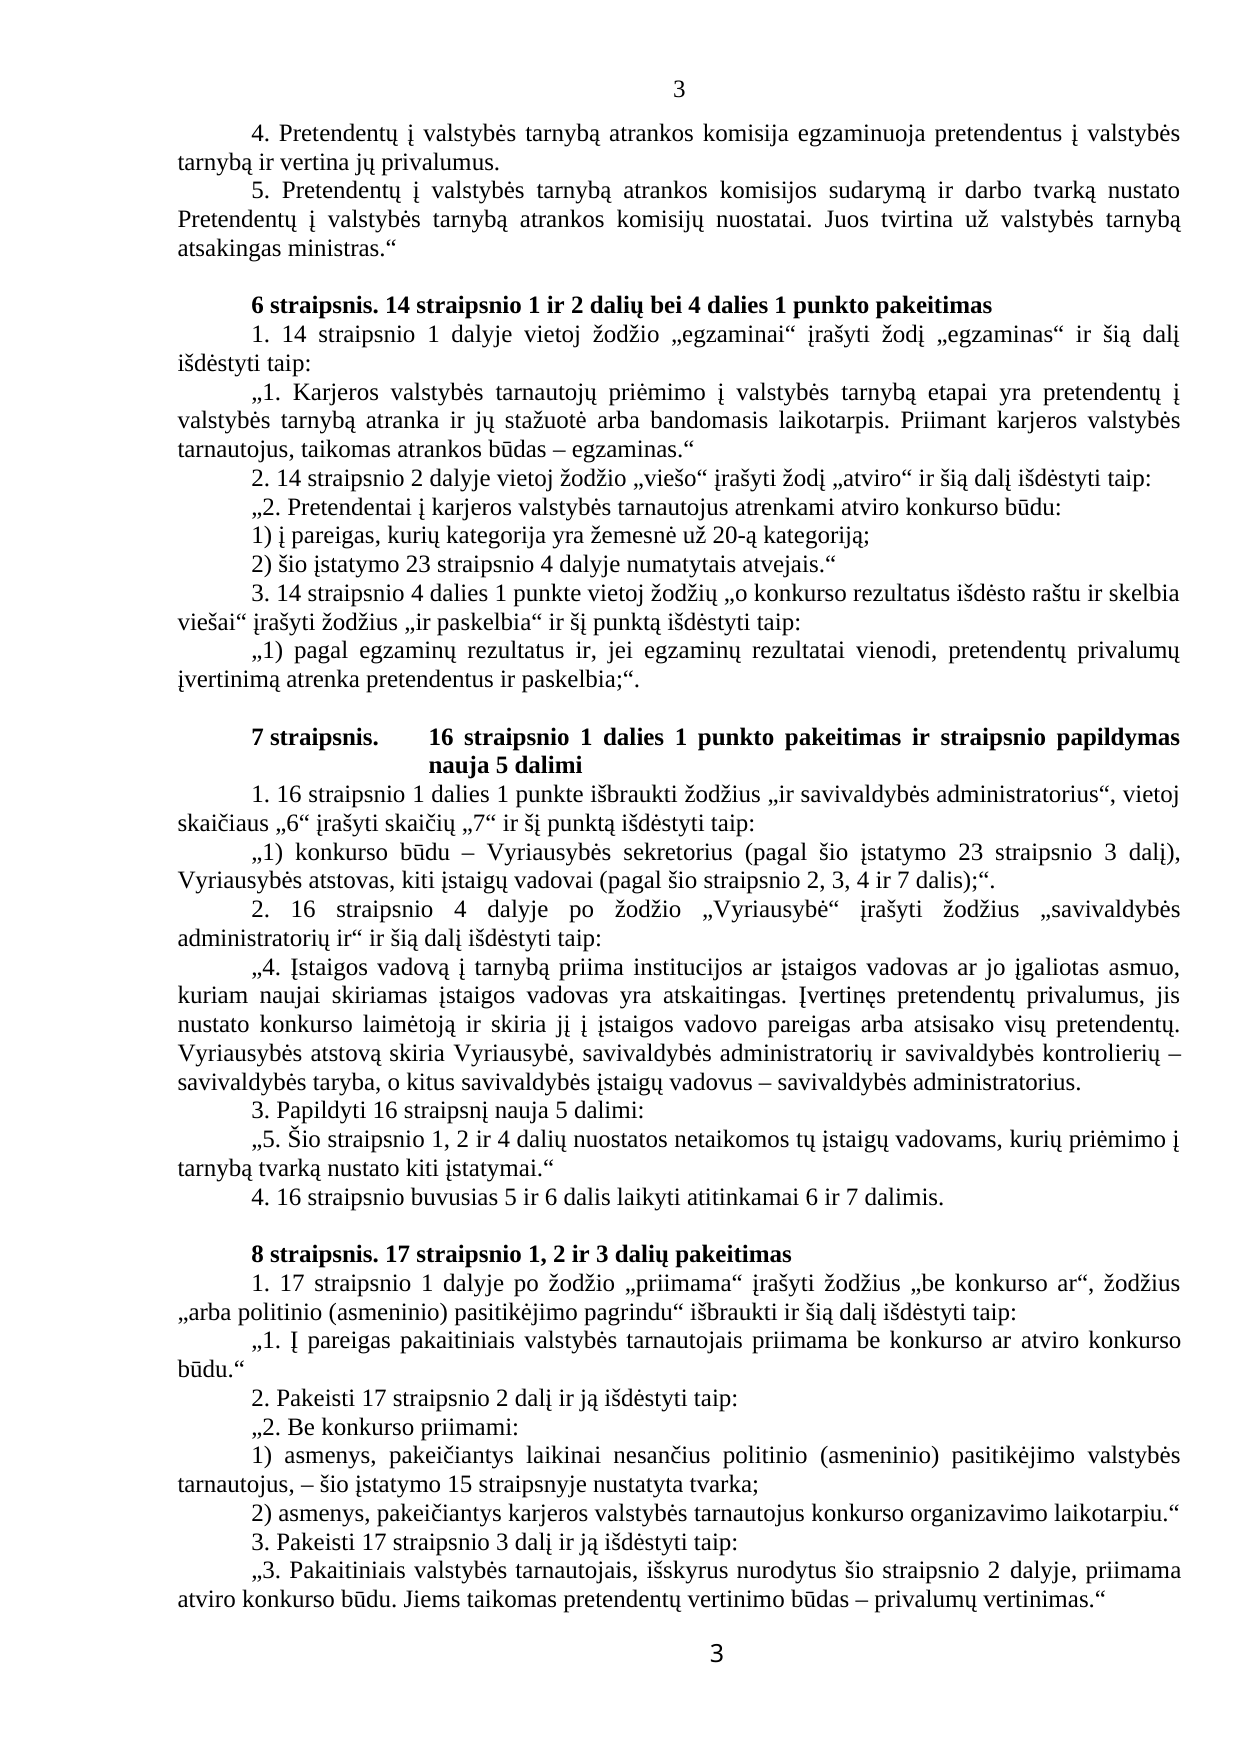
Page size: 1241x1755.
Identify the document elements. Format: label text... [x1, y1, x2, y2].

text 4. Pretendentų į valstybės tarnybą atrankos komisija egzaminuoja pretendentus į valstybės tarnybą ir vertina jų privalumus. [177, 118, 1181, 176]
text „3. Pakaitiniais valstybės tarnautojais, išskyrus nurodytus šio straipsnio 2 dalyje, priimama atviro konkurso būdu. Jiems taikomas pretendentų vertinimo būdas – privalumų vertinimas.“ [177, 1556, 1181, 1613]
text 2) šio įstatymo 23 straipsnio 4 dalyje numatytais atvejais.“ [177, 549, 1181, 578]
text „5. Šio straipsnio 1, 2 ir 4 dalių nuostatos netaikomos tų įstaigų vadovams, kurių priėmimo į tarnybą tvarką nustato kiti įstatymai.“ [177, 1124, 1181, 1182]
text 5. Pretendentų į valstybės tarnybą atrankos komisijos sudarymą ir darbo tvarką nustato Pretendentų į valstybės tarnybą atrankos komisijų nuostatai. Juos tvirtina už valstybės tarnybą atsakingas ministras.“ [177, 176, 1181, 262]
text „1. Į pareigas pakaitiniais valstybės tarnautojais priimama be konkurso ar atviro konkurso būdu.“ [177, 1326, 1181, 1383]
text „1) konkurso būdu – Vyriausybės sekretorius (pagal šio įstatymo 23 straipsnio 3 dalį), Vyriausybės atstovas, kiti įstaigų vadovai (pagal šio straipsnio 2, 3, 4 ir 7 dalis);“. [177, 837, 1181, 894]
text 7 straipsnis. 16 straipsnio 1 dalies 1 punkto pakeitimas ir straipsnio papildymas nauja 5 dalimi [251, 722, 1181, 779]
text 4. 16 straipsnio buvusias 5 ir 6 dalis laikyti atitinkamai 6 ir 7 dalimis. [177, 1182, 1181, 1211]
text „2. Pretendentai į karjeros valstybės tarnautojus atrenkami atviro konkurso būdu: [177, 492, 1181, 521]
text 8 straipsnis. 17 straipsnio 1, 2 ir 3 dalių pakeitimas [177, 1239, 1181, 1268]
text 2. 14 straipsnio 2 dalyje vietoj žodžio „viešo“ įrašyti žodį „atviro“ ir šią dalį išdėstyti taip: [177, 463, 1181, 492]
text 2. Pakeisti 17 straipsnio 2 dalį ir ją išdėstyti taip: [177, 1383, 1181, 1412]
text 2) asmenys, pakeičiantys karjeros valstybės tarnautojus konkurso organizavimo laikotarpiu.“ [177, 1498, 1181, 1527]
text 3. 14 straipsnio 4 dalies 1 punkte vietoj žodžių „o konkurso rezultatus išdėsto raštu ir skelbia viešai“ įrašyti žodžius „ir paskelbia“ ir šį punktą išdėstyti taip: [177, 578, 1181, 636]
text „1) pagal egzaminų rezultatus ir, jei egzaminų rezultatai vienodi, pretendentų privalumų įvertinimą atrenka pretendentus ir paskelbia;“. [177, 636, 1181, 693]
text 1. 14 straipsnio 1 dalyje vietoj žodžio „egzaminai“ įrašyti žodį „egzaminas“ ir šią dalį išdėstyti taip: [177, 319, 1181, 377]
text 1. 17 straipsnio 1 dalyje po žodžio „priimama“ įrašyti žodžius „be konkurso ar“, žodžius „arba politinio (asmeninio) pasitikėjimo pagrindu“ išbraukti ir šią dalį išdėstyti taip: [177, 1268, 1181, 1326]
text 1) asmenys, pakeičiantys laikinai nesančius politinio (asmeninio) pasitikėjimo valstybės tarnautojus, – šio įstatymo 15 straipsnyje nustatyta tvarka; [177, 1441, 1181, 1498]
text „4. Įstaigos vadovą į tarnybą priima institucijos ar įstaigos vadovas ar jo įgaliotas asmuo, kuriam naujai skiriamas įstaigos vadovas yra atskaitingas. Įvertinęs pretendentų privalumus, jis nustato konkurso laimėtoją ir skiria jį į įstaigos vadovo pareigas arba atsisako visų pretendentų. Vyriausybės atstovą skiria Vyriausybė, savivaldybės administratorių ir savivaldybės kontrolierių – savivaldybės taryba, o kitus savivaldybės įstaigų vadovus – savivaldybės administratorius. [177, 952, 1181, 1096]
text 1. 16 straipsnio 1 dalies 1 punkte išbraukti žodžius „ir savivaldybės administratorius“, vietoj skaičiaus „6“ įrašyti skaičių „7“ ir šį punktą išdėstyti taip: [177, 779, 1181, 837]
text „1. Karjeros valstybės tarnautojų priėmimo į valstybės tarnybą etapai yra pretendentų į valstybės tarnybą atranka ir jų stažuotė arba bandomasis laikotarpis. Priimant karjeros valstybės tarnautojus, taikomas atrankos būdas – egzaminas.“ [177, 377, 1181, 463]
text 6 straipsnis. 14 straipsnio 1 ir 2 dalių bei 4 dalies 1 punkto pakeitimas [177, 291, 1181, 319]
text 2. 16 straipsnio 4 dalyje po žodžio „Vyriausybė“ įrašyti žodžius „savivaldybės administratorių ir“ ir šią dalį išdėstyti taip: [177, 894, 1181, 952]
text 3. Pakeisti 17 straipsnio 3 dalį ir ją išdėstyti taip: [177, 1527, 1181, 1556]
text 3. Papildyti 16 straipsnį nauja 5 dalimi: [177, 1096, 1181, 1124]
text „2. Be konkurso priimami: [177, 1412, 1181, 1441]
text 1) į pareigas, kurių kategorija yra žemesnė už 20-ą kategoriją; [177, 521, 1181, 549]
